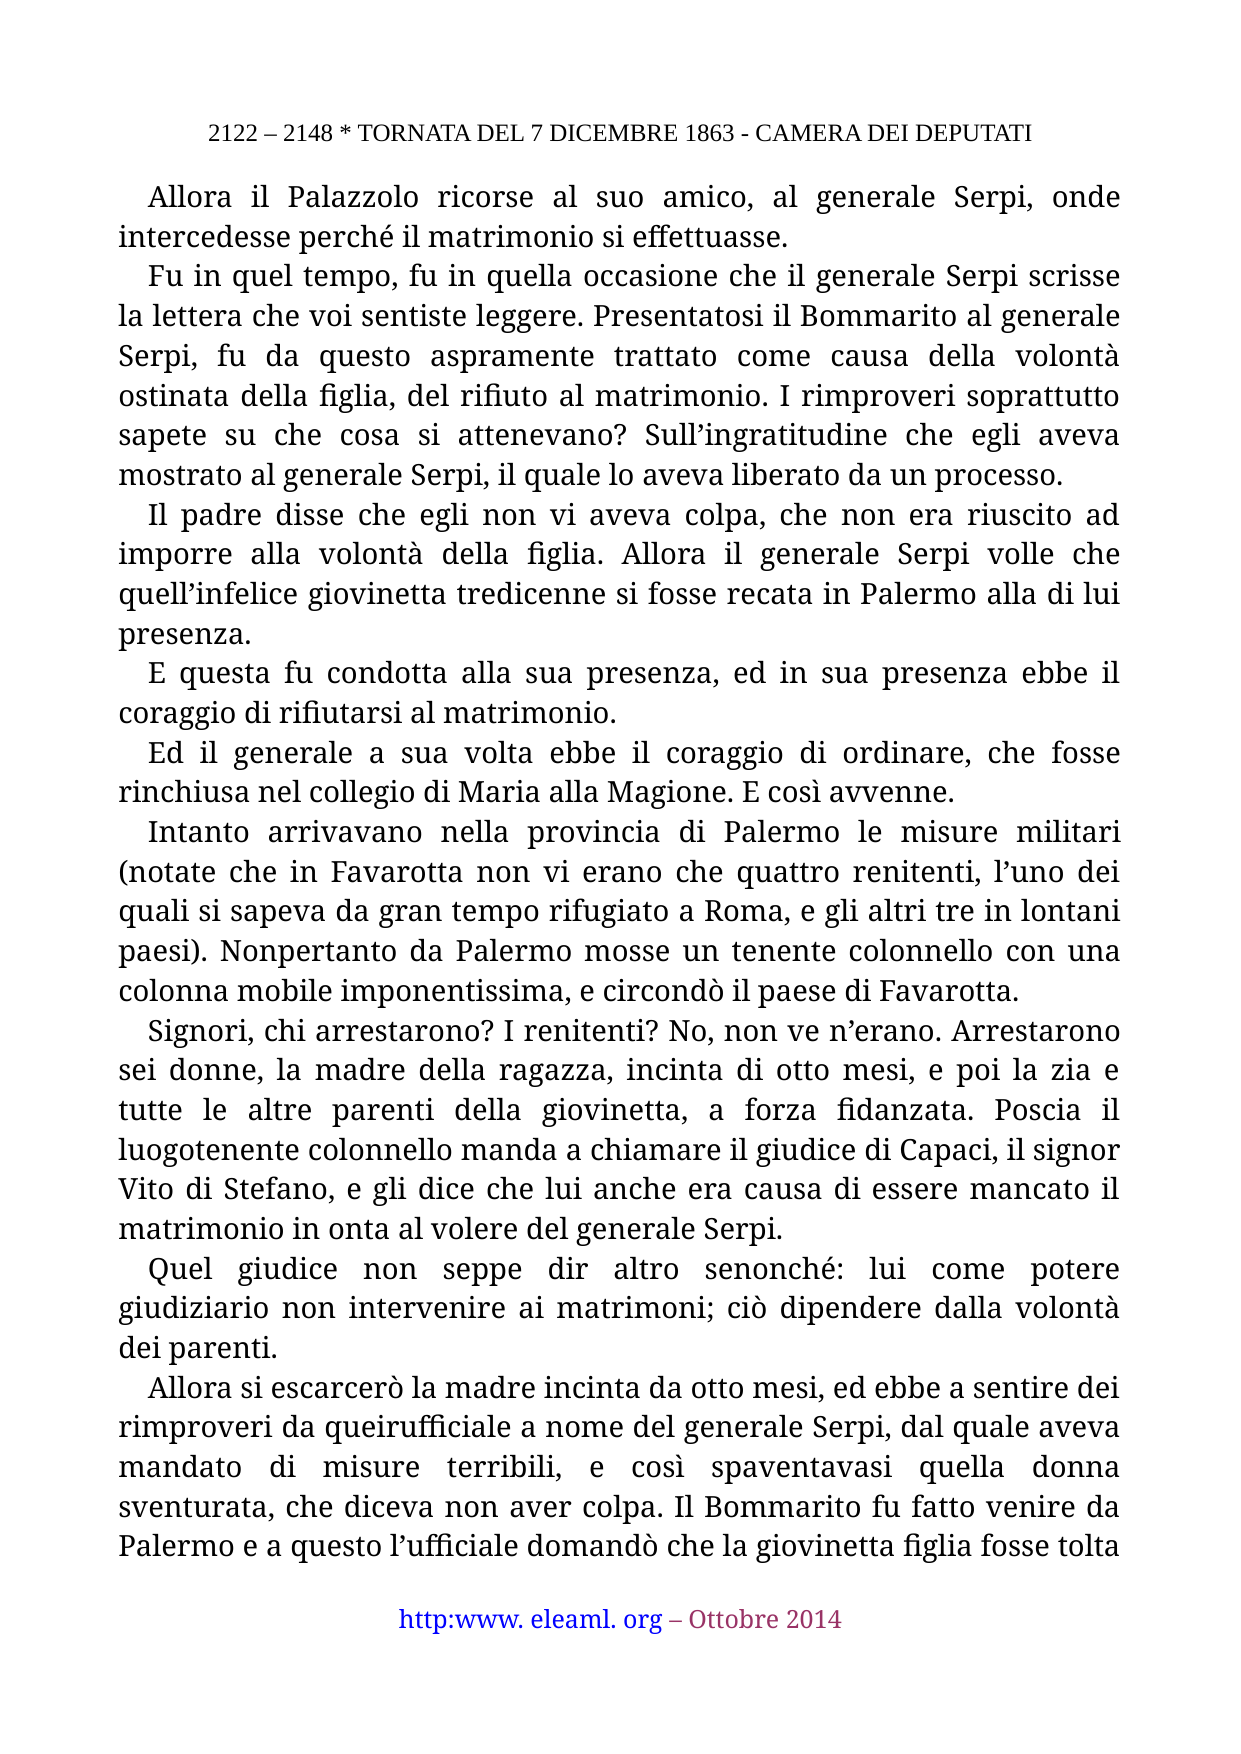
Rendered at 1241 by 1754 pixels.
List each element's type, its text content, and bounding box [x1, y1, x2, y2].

text Ed il generale a sua volta ebbe il coraggio di ordinare, che fosse rinchiusa nel collegio di Maria alla Magione. E così avvenne. [118, 732, 1122, 811]
text Il padre disse che egli non vi aveva colpa, che non era riuscito ad imporre alla volontà della figlia. Allora il generale Serpi volle che quell’infelice giovinetta tredicenne si fosse recata in Palermo alla di lui presenza. [118, 494, 1122, 653]
text Allora il Palazzolo ricorse al suo amico, al generale Serpi, onde intercedesse perché il matrimonio si effettuasse. [118, 176, 1122, 256]
text E questa fu condotta alla sua presenza, ed in sua presenza ebbe il coraggio di rifiutarsi al matrimonio. [118, 653, 1122, 732]
text Intanto arrivavano nella provincia di Palermo le misure militari (notate che in Favarotta non vi erano che quattro renitenti, l’uno dei quali si sapeva da gran tempo rifugiato a Roma, e gli altri tre in lontani paesi). Nonpertanto da Palermo mosse un tenente colonnello con una colonna mobile imponentissima, e circondò il paese di Favarotta. [118, 811, 1122, 1010]
text Quel giudice non seppe dir altro senonché: lui come potere giudiziario non intervenire ai matrimoni; ciò dipendere dalla volontà dei parenti. [118, 1248, 1122, 1367]
text Signori, chi arrestarono? I renitenti? No, non ve n’erano. Arrestarono sei donne, la madre della ragazza, incinta di otto mesi, e poi la zia e tutte le altre parenti della giovinetta, a forza fidanzata. Poscia il luogotenente colonnello manda a chiamare il giudice di Capaci, il signor Vito di Stefano, e gli dice che lui anche era causa di essere mancato il matrimonio in onta al volere del generale Serpi. [118, 1010, 1122, 1248]
text Allora si escarcerò la madre incinta da otto mesi, ed ebbe a sentire dei rimproveri da queirufficiale a nome del generale Serpi, dal quale aveva mandato di misure terribili, e così spaventavasi quella donna sventurata, che diceva non aver colpa. Il Bommarito fu fatto venire da Palermo e a questo l’ufficiale domandò che la giovinetta figlia fosse tolta [118, 1367, 1122, 1565]
text Fu in quel tempo, fu in quella occasione che il generale Serpi scrisse la lettera che voi sentiste leggere. Presentatosi il Bommarito al generale Serpi, fu da questo aspramente trattato come causa della volontà ostinata della figlia, del rifiuto al matrimonio. I rimproveri soprattutto sapete su che cosa si attenevano? Sull’ingratitudine che egli aveva mostrato al generale Serpi, il quale lo aveva liberato da un processo. [118, 256, 1122, 494]
